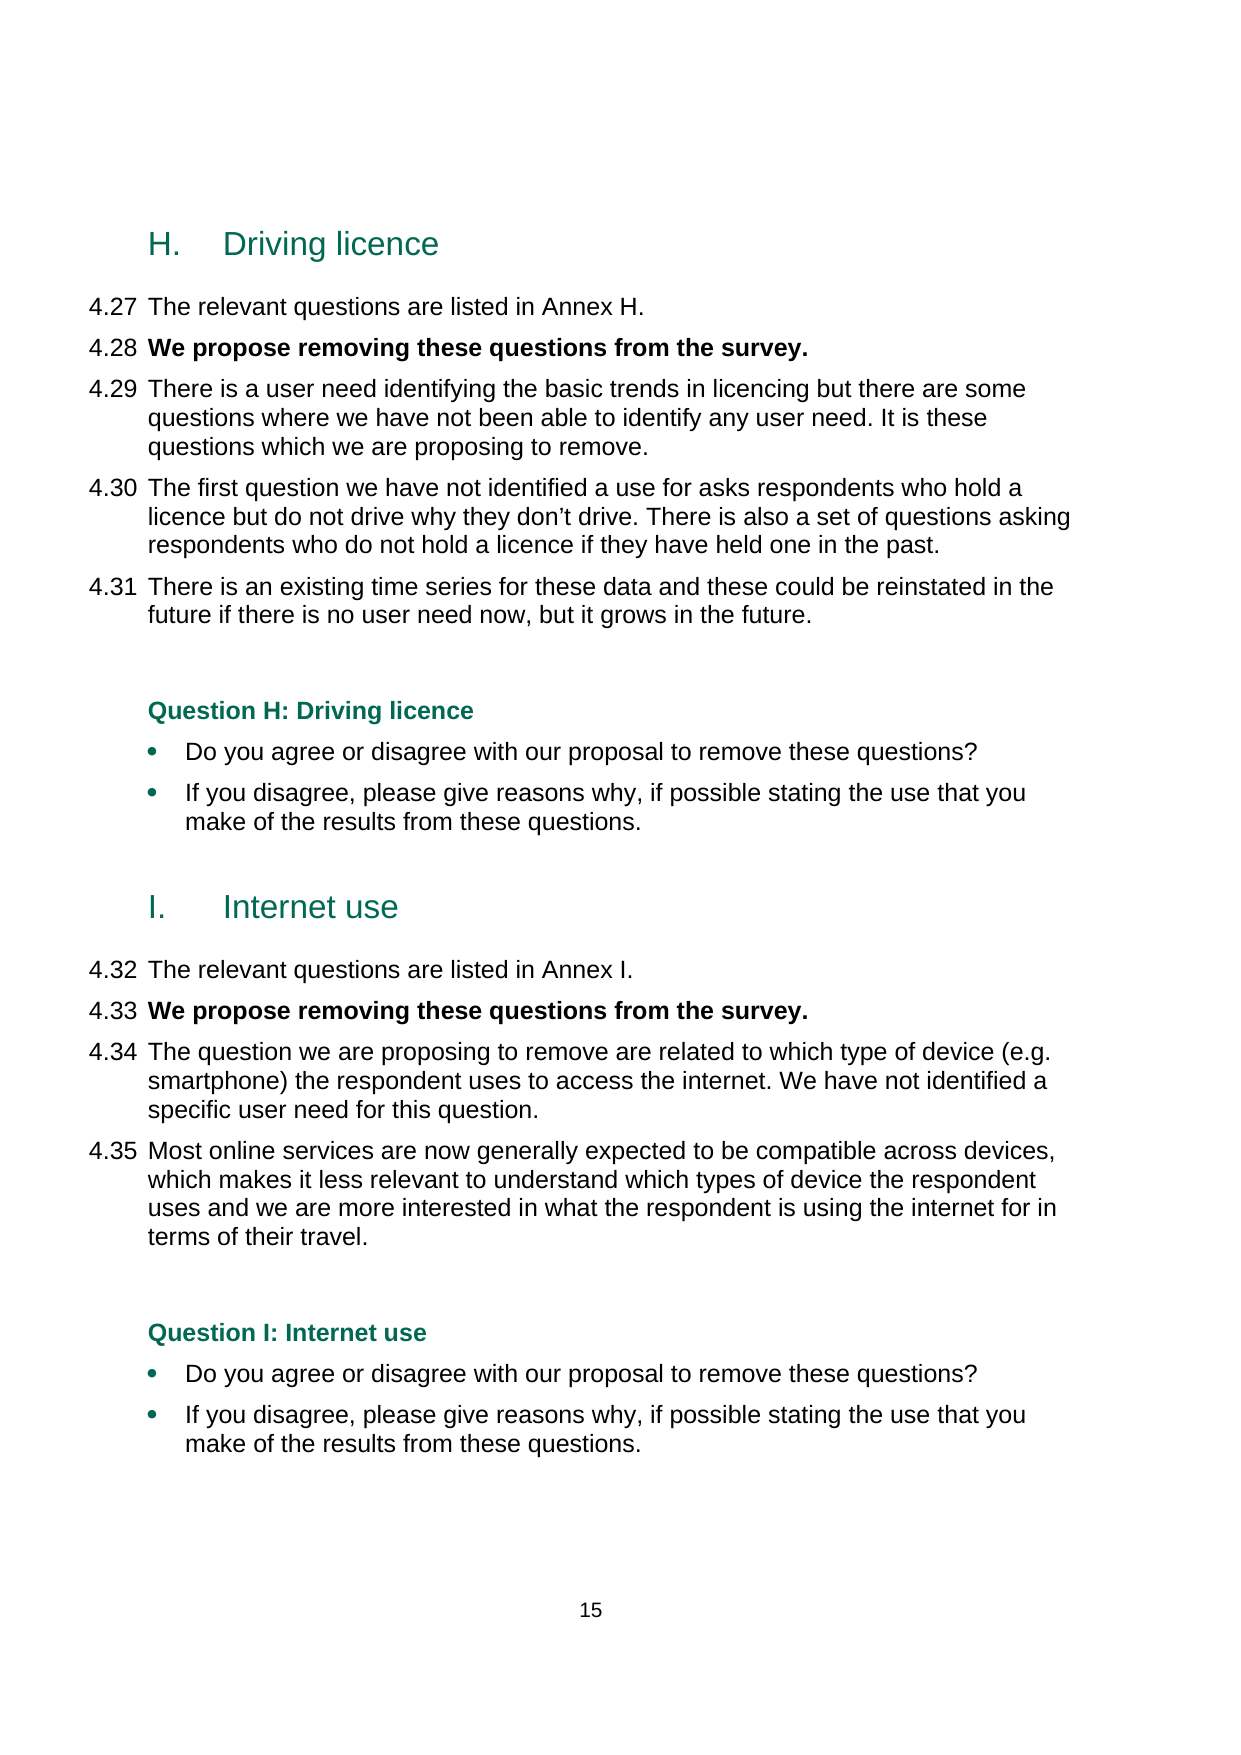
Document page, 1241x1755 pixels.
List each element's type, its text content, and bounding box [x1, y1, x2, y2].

list The first question we have not identified a use for asks respondents who hold a licence but do not drive why they don’t drive. There is also a set of questions asking respondents who do not hold a licence if they have held one in the past. [89, 473, 1093, 559]
list The relevant questions are listed in Annex H. [89, 291, 1093, 320]
subtitle Question I: Internet use [148, 1317, 1093, 1346]
list There is a user need identifying the basic trends in licencing but there are some questions where we have not been able to identify any user need. It is these questions which we are proposing to remove. [89, 374, 1093, 460]
list We propose removing these questions from the survey. [89, 333, 1093, 361]
list The relevant questions are listed in Annex I. [89, 954, 1093, 983]
list Do you agree or disagree with our proposal to remove these questions? [148, 737, 1093, 766]
list We propose removing these questions from the survey. [89, 996, 1093, 1024]
subtitle Question H: Driving licence [148, 695, 1093, 724]
list If you disagree, please give reasons why, if possible stating the use that you make of the results from these questions. [148, 778, 1093, 836]
list If you disagree, please give reasons why, if possible stating the use that you make of the results from these questions. [148, 1400, 1093, 1458]
list Most online services are now generally expected to be compatible across devices, which makes it less relevant to understand which types of device the respondent uses and we are more interested in what the respondent is using the internet for in terms of their travel. [89, 1136, 1093, 1251]
subtitle I. Internet use [148, 886, 1093, 925]
list Do you agree or disagree with our proposal to remove these questions? [148, 1359, 1093, 1388]
list There is an existing time series for these data and these could be reinstated in the future if there is no user need now, but it grows in the future. [89, 571, 1093, 629]
subtitle H. Driving licence [148, 223, 1093, 262]
list The question we are proposing to remove are related to which type of device (e.g. smartphone) the respondent uses to access the internet. We have not identified a specific user need for this question. [89, 1037, 1093, 1123]
